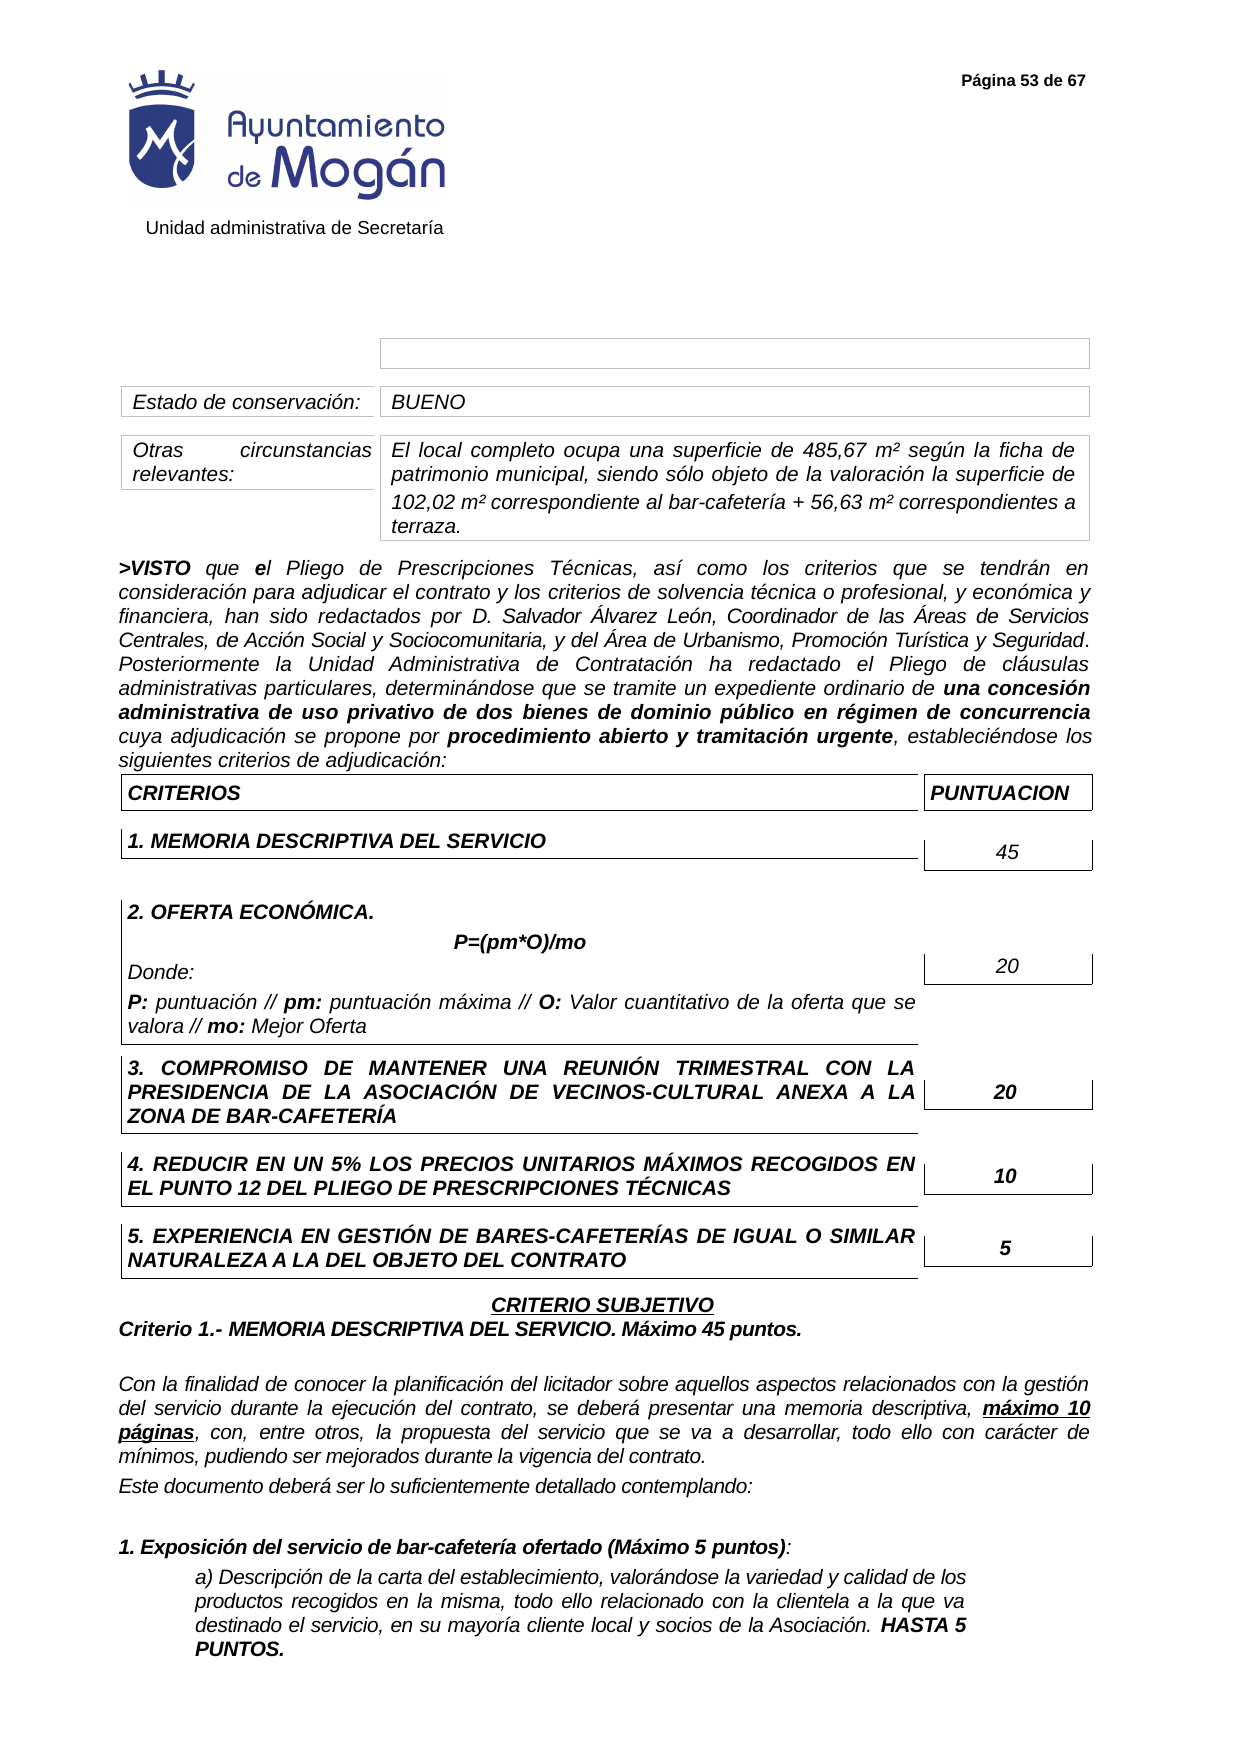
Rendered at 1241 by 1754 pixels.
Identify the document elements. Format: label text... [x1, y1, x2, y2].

text Con la finalidad de conocer la planificación del licitador sobre aquellos aspectos relacionados con la gestión del servicio durante la ejecución del contrato, se deberá presentar una memoria descriptiva, máximo 10 páginas, con, entre otros, la propuesta del servicio que se va a desarrollar, todo ello con carácter de mínimos, pudiendo ser mejorados durante la vigencia del contrato. [118, 1372, 1092, 1467]
table_header CRITERIOS [118, 771, 921, 826]
table_cell Estado de conservación: [118, 384, 377, 432]
table_cell 10 [921, 1149, 1095, 1221]
table_cell [118, 335, 377, 383]
table_cell 20 [921, 1053, 1095, 1149]
table_cell 1. MEMORIA DESCRIPTIVA DEL SERVICIO [118, 826, 921, 897]
table_header PUNTUACION [921, 771, 1095, 826]
table_cell El local completo ocupa una superficie de 485,67 m² según la ficha de patrimonio municipal, siendo sólo objeto de la valoración la superficie de 102,02 m² correspondiente al bar-cafetería + 56,63 m² correspondientes a terraza. [377, 432, 1092, 556]
table_cell [377, 335, 1092, 383]
text CRITERIO SUBJETIVO [118, 1293, 1092, 1317]
text >VISTO que el Pliego de Prescripciones Técnicas, así como los criterios que se tendrán en consideración para adjudicar el contrato y los criterios de solvencia técnica o profesional, y económica y financiera, han sido redactados por D. Salvador Álvarez León, Coordinador de las Áreas de Servicios Centrales, de Acción Social y Sociocomunitaria, y del Área de Urbanismo, Promoción Turística y Seguridad. Posteriormente la Unidad Administrativa de Contratación ha redactado el Pliego de cláusulas administrativas particulares, determinándose que se tramite un expediente ordinario de una concesión administrativa de uso privativo de dos bienes de dominio público en régimen de concurrencia cuya adjudicación se propone por procedimiento abierto y tramitación urgente, estableciéndose los siguientes criterios de adjudicación: [118, 556, 1092, 771]
table_cell 45 [921, 826, 1095, 897]
picture [128, 70, 445, 206]
table_cell 5 [921, 1221, 1095, 1293]
table_cell 4. REDUCIR EN UN 5% LOS PRECIOS UNITARIOS MÁXIMOS RECOGIDOS EN EL PUNTO 12 DEL PLIEGO DE PRESCRIPCIONES TÉCNICAS [118, 1149, 921, 1221]
text Este documento deberá ser lo suficientemente detallado contemplando: [118, 1474, 1092, 1498]
table_cell 20 [921, 897, 1095, 1053]
text Criterio 1.- MEMORIA DESCRIPTIVA DEL SERVICIO. Máximo 45 puntos. [118, 1317, 1092, 1341]
text a) Descripción de la carta del establecimiento, valorándose la variedad y calidad de los productos recogidos en la misma, todo ello relacionado con la clientela a la que va destinado el servicio, en su mayoría cliente local y socios de la Asociación. HASTA 5 PUNTOS. [195, 1565, 968, 1661]
table_cell 2. OFERTA ECONÓMICA. P=(pm*O)/mo Donde: P: puntuación // pm: puntuación máxima // O: Valor cuantitativo de la oferta que se valora // mo: Mejor Oferta [118, 897, 921, 1053]
table_cell 5. EXPERIENCIA EN GESTIÓN DE BARES-CAFETERÍAS DE IGUAL O SIMILAR NATURALEZA A LA DEL OBJETO DEL CONTRATO [118, 1221, 921, 1293]
table_cell 3. COMPROMISO DE MANTENER UNA REUNIÓN TRIMESTRAL CON LA PRESIDENCIA DE LA ASOCIACIÓN DE VECINOS-CULTURAL ANEXA A LA ZONA DE BAR-CAFETERÍA [118, 1053, 921, 1149]
table_cell Otras circunstancias relevantes: [118, 432, 377, 556]
text 1. Exposición del servicio de bar-cafetería ofertado (Máximo 5 puntos): [118, 1535, 1092, 1559]
table_cell BUENO [377, 384, 1092, 432]
